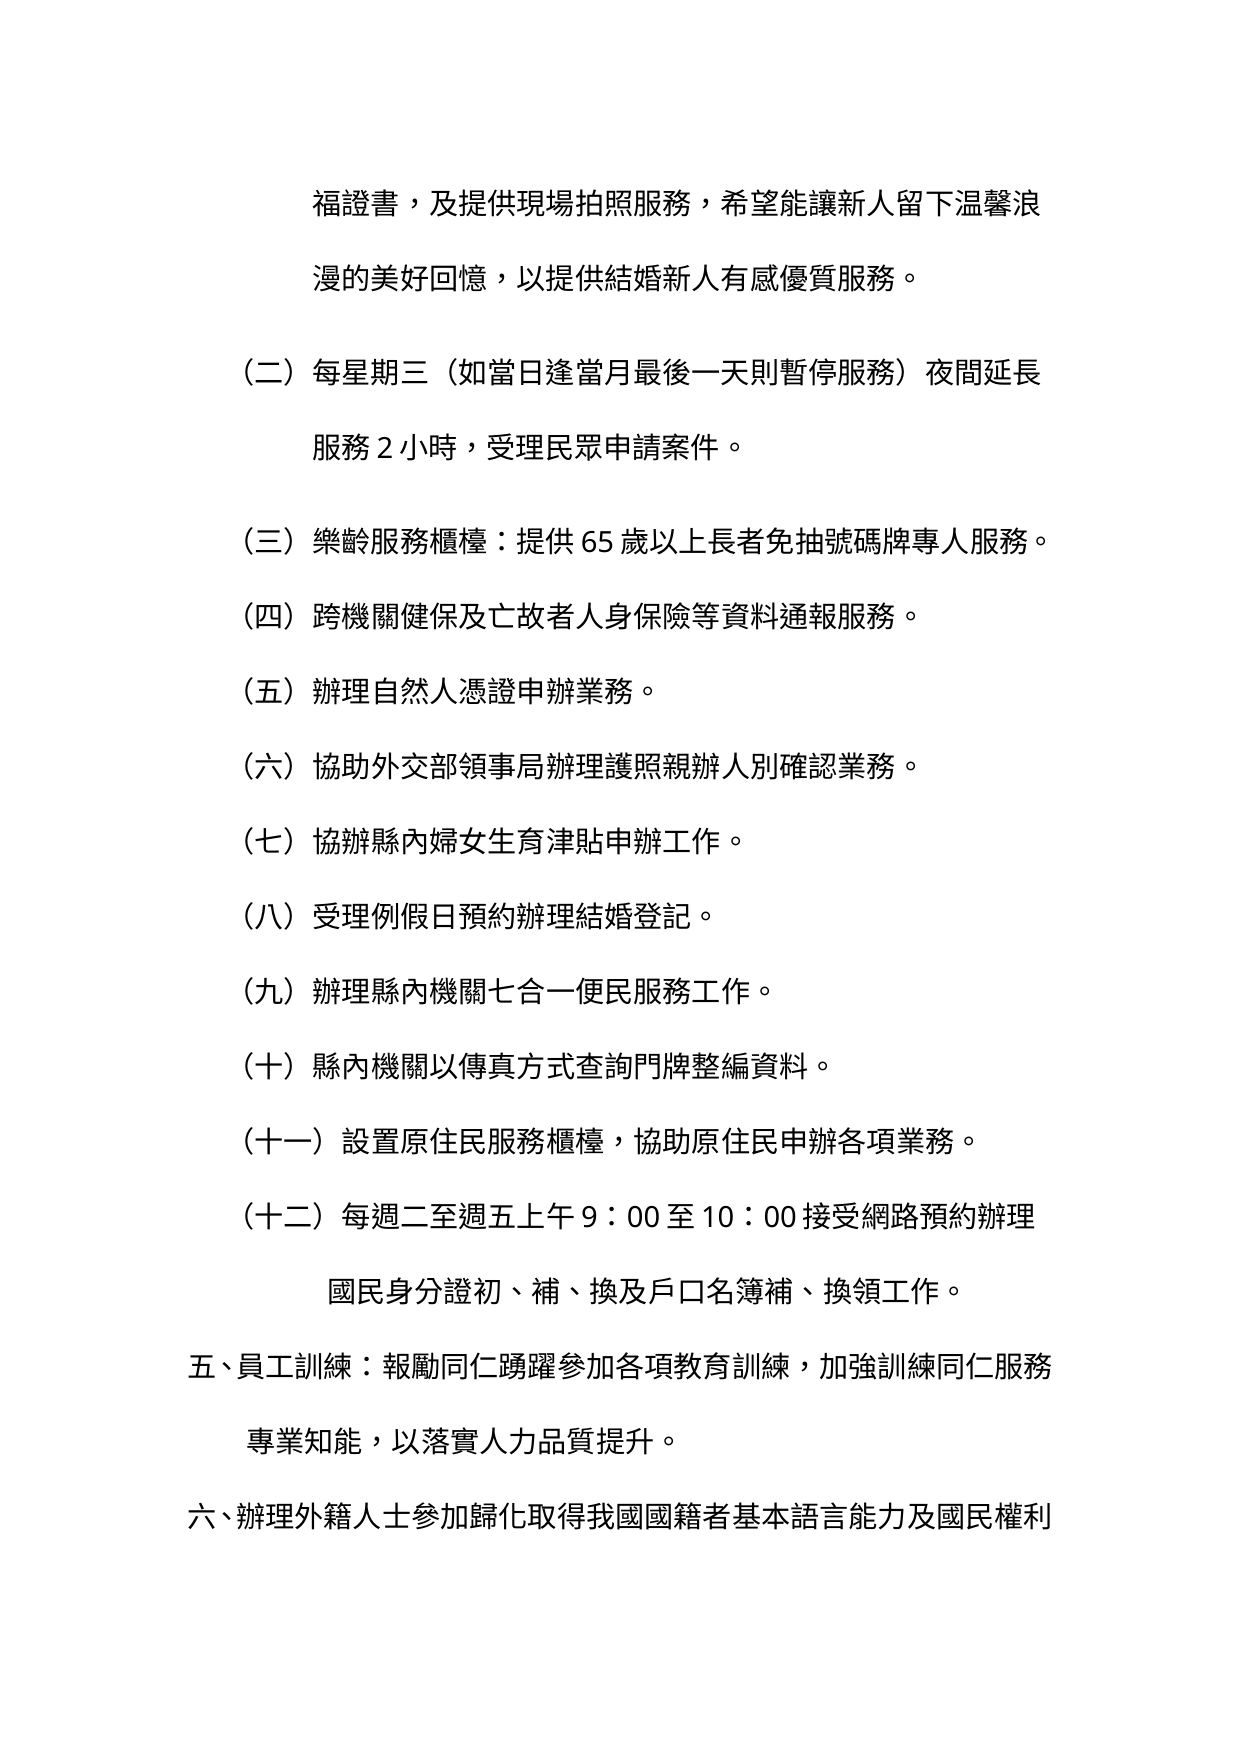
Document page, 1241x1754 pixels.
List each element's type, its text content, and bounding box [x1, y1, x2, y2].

text （二）每星期三（如當日逢當月最後一天則暫停服務）夜間延長服務2小時，受理民眾申請案件。 [225, 333, 1053, 483]
text （五）辦理自然人憑證申辦業務。 [225, 652, 1053, 727]
text （四）跨機關健保及亡故者人身保險等資料通報服務。 [225, 577, 1053, 652]
text （七）協辦縣內婦女生育津貼申辦工作。 [225, 802, 1053, 877]
text （三）樂齡服務櫃檯：提供65歲以上長者免抽號碼牌專人服務。 [225, 502, 1053, 577]
text （十一）設置原住民服務櫃檯，協助原住民申辦各項業務。 [225, 1102, 1053, 1177]
text （九）辦理縣內機關七合一便民服務工作。 [225, 952, 1053, 1027]
text 六、辦理外籍人士參加歸化取得我國國籍者基本語言能力及國民權利 [187, 1477, 1053, 1552]
text （十二）每週二至週五上午9：00至10：00接受網路預約辦理國民身分證初、補、換及戶口名簿補、換領工作。 [225, 1177, 1053, 1327]
text （十）縣內機關以傳真方式查詢門牌整編資料。 [225, 1027, 1053, 1102]
text （八）受理例假日預約辦理結婚登記。 [225, 877, 1053, 952]
text （六）協助外交部領事局辦理護照親辦人別確認業務。 [225, 727, 1053, 802]
text 五、員工訓練：報勵同仁踴躍參加各項教育訓練，加強訓練同仁服務專業知能，以落實人力品質提升。 [187, 1327, 1053, 1477]
text 福證書，及提供現場拍照服務，希望能讓新人留下温馨浪漫的美好回憶，以提供結婚新人有感優質服務。 [225, 164, 1053, 314]
